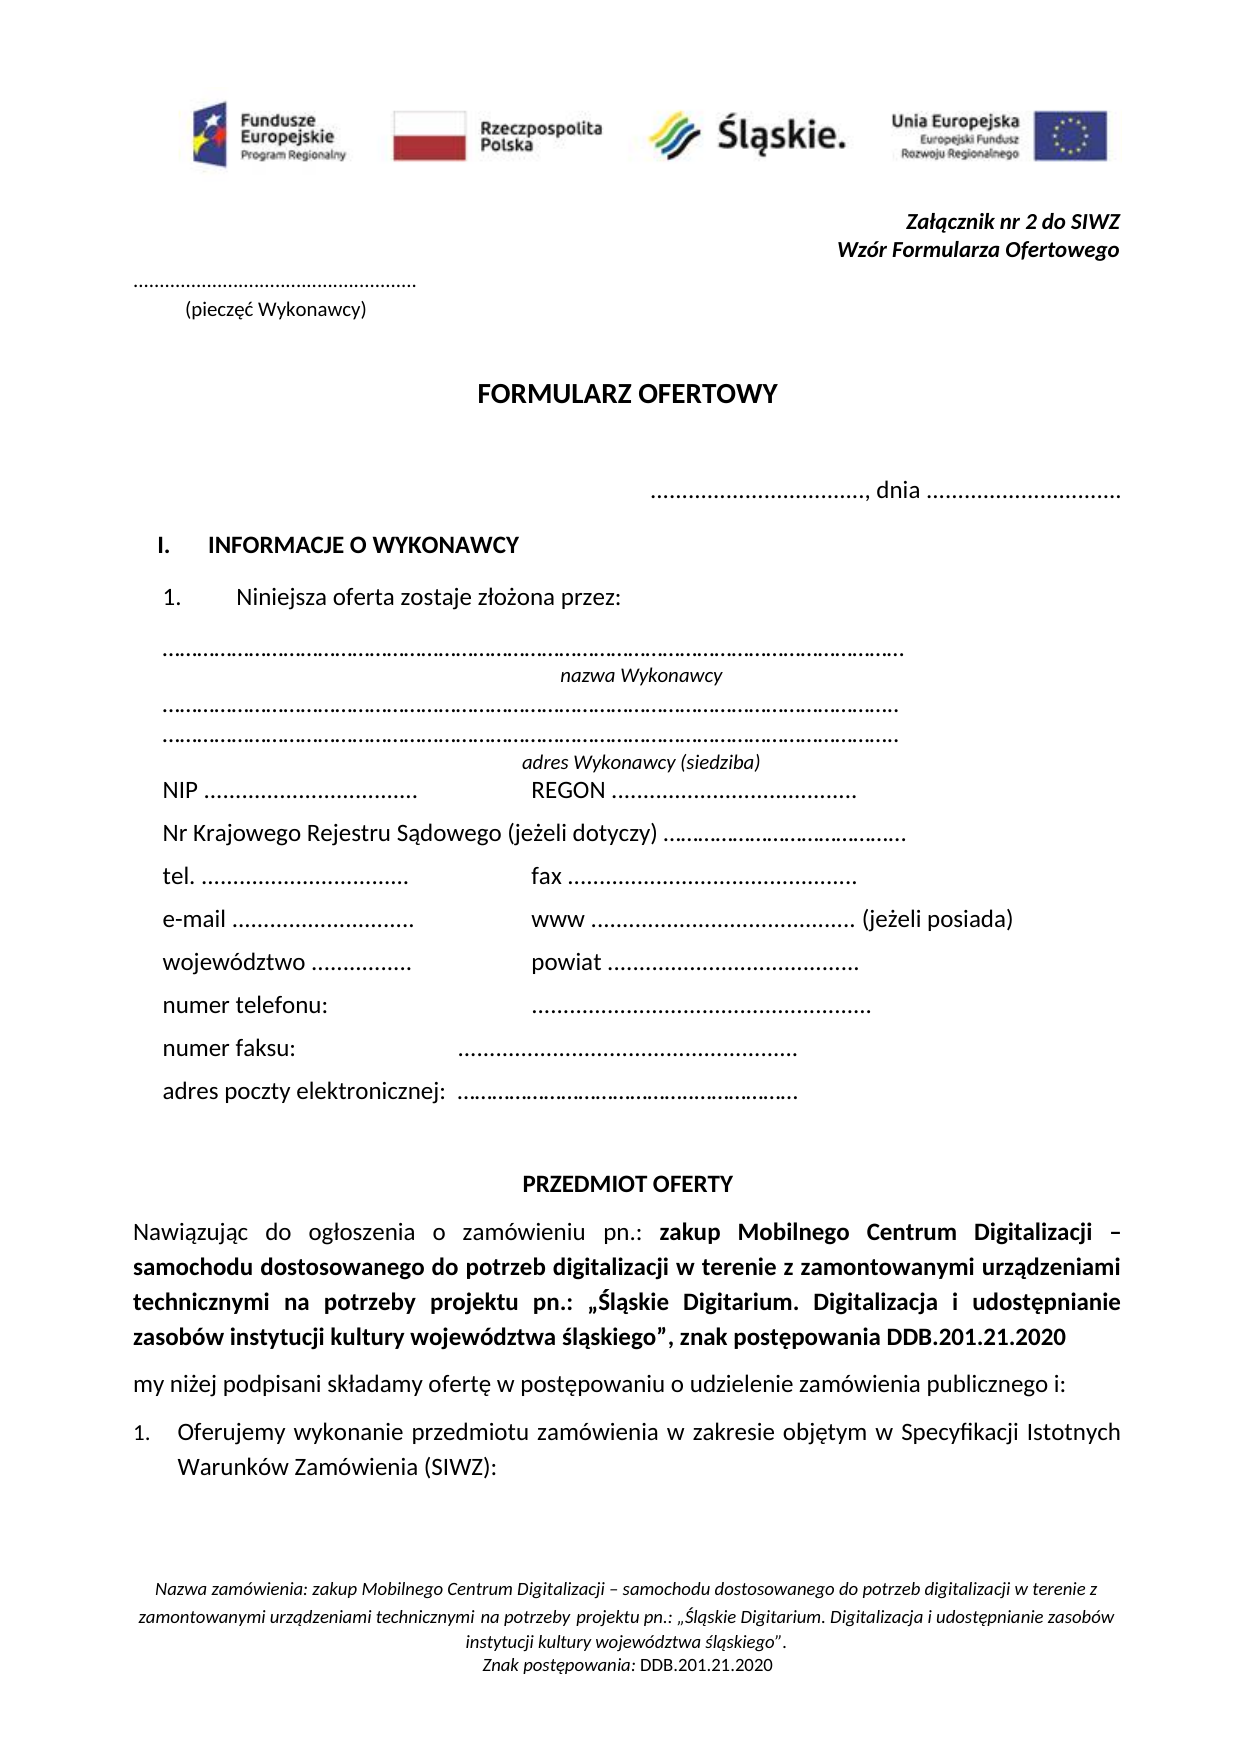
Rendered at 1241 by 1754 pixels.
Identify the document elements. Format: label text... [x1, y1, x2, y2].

list INFORMACJE O WYKONAWCY [170, 529, 1122, 560]
text Nr Krajowego Rejestru Sądowego (jeżeli dotyczy) …………………………………... [162, 817, 1122, 848]
text ...................................................... [133, 267, 783, 293]
text ………………………………………………………………………………………………………………… [162, 632, 1122, 662]
text FORMULARZ OFERTOWY [133, 376, 1122, 411]
text ……………………………………………………………………………………………………………….. [162, 718, 1122, 749]
text adres Wykonawcy (siedziba) [162, 749, 1122, 774]
list Oferujemy wykonanie przedmiotu zamówienia w zakresie objętym w Specyfikacji Istotnych Warunków Zamówienia (SIWZ): [133, 1416, 1122, 1482]
text numer telefonu: ...................................................... [162, 989, 1122, 1020]
subtitle Załącznik nr 2 do SIWZ [133, 207, 1122, 235]
text numer faksu: ...................................................... [162, 1032, 1122, 1063]
text e-mail ............................. www .......................................... (jeżeli posiada) [162, 903, 1122, 934]
text (pieczęć Wykonawcy) [133, 296, 783, 322]
text Wzór Formularza Ofertowego [133, 235, 1122, 263]
text Nawiązując do ogłoszenia o zamówieniu pn.: zakup Mobilnego Centrum Digitalizacji – samochodu dostosowanego do potrzeb digitalizacji w terenie z zamontowanymi urządzeniami technicznymi na potrzeby projektu pn.: „Śląskie Digitarium. Digitalizacja i udostępnianie zasobów instytucji kultury województwa śląskiego”, znak postępowania DDB.201.21.2020 [133, 1216, 1122, 1352]
text województwo ................ powiat ........................................ [162, 946, 1122, 977]
text .................................., dnia ............................... [133, 474, 1122, 504]
text PRZEDMIOT OFERTY [133, 1168, 1122, 1199]
text adres poczty elektronicznej: …………………………………..……………… [162, 1076, 1122, 1106]
text nazwa Wykonawcy [162, 662, 1122, 688]
list Niniejsza oferta zostaje złożona przez: [162, 581, 1122, 611]
text ……………………………………………………………………………………………………………….. [162, 688, 1122, 718]
text tel. ................................. fax .............................................. [162, 860, 1122, 891]
text NIP .................................. REGON ....................................... [162, 774, 1122, 805]
text my niżej podpisani składamy ofertę w postępowaniu o udzielenie zamówienia publicznego i: [133, 1368, 1122, 1399]
